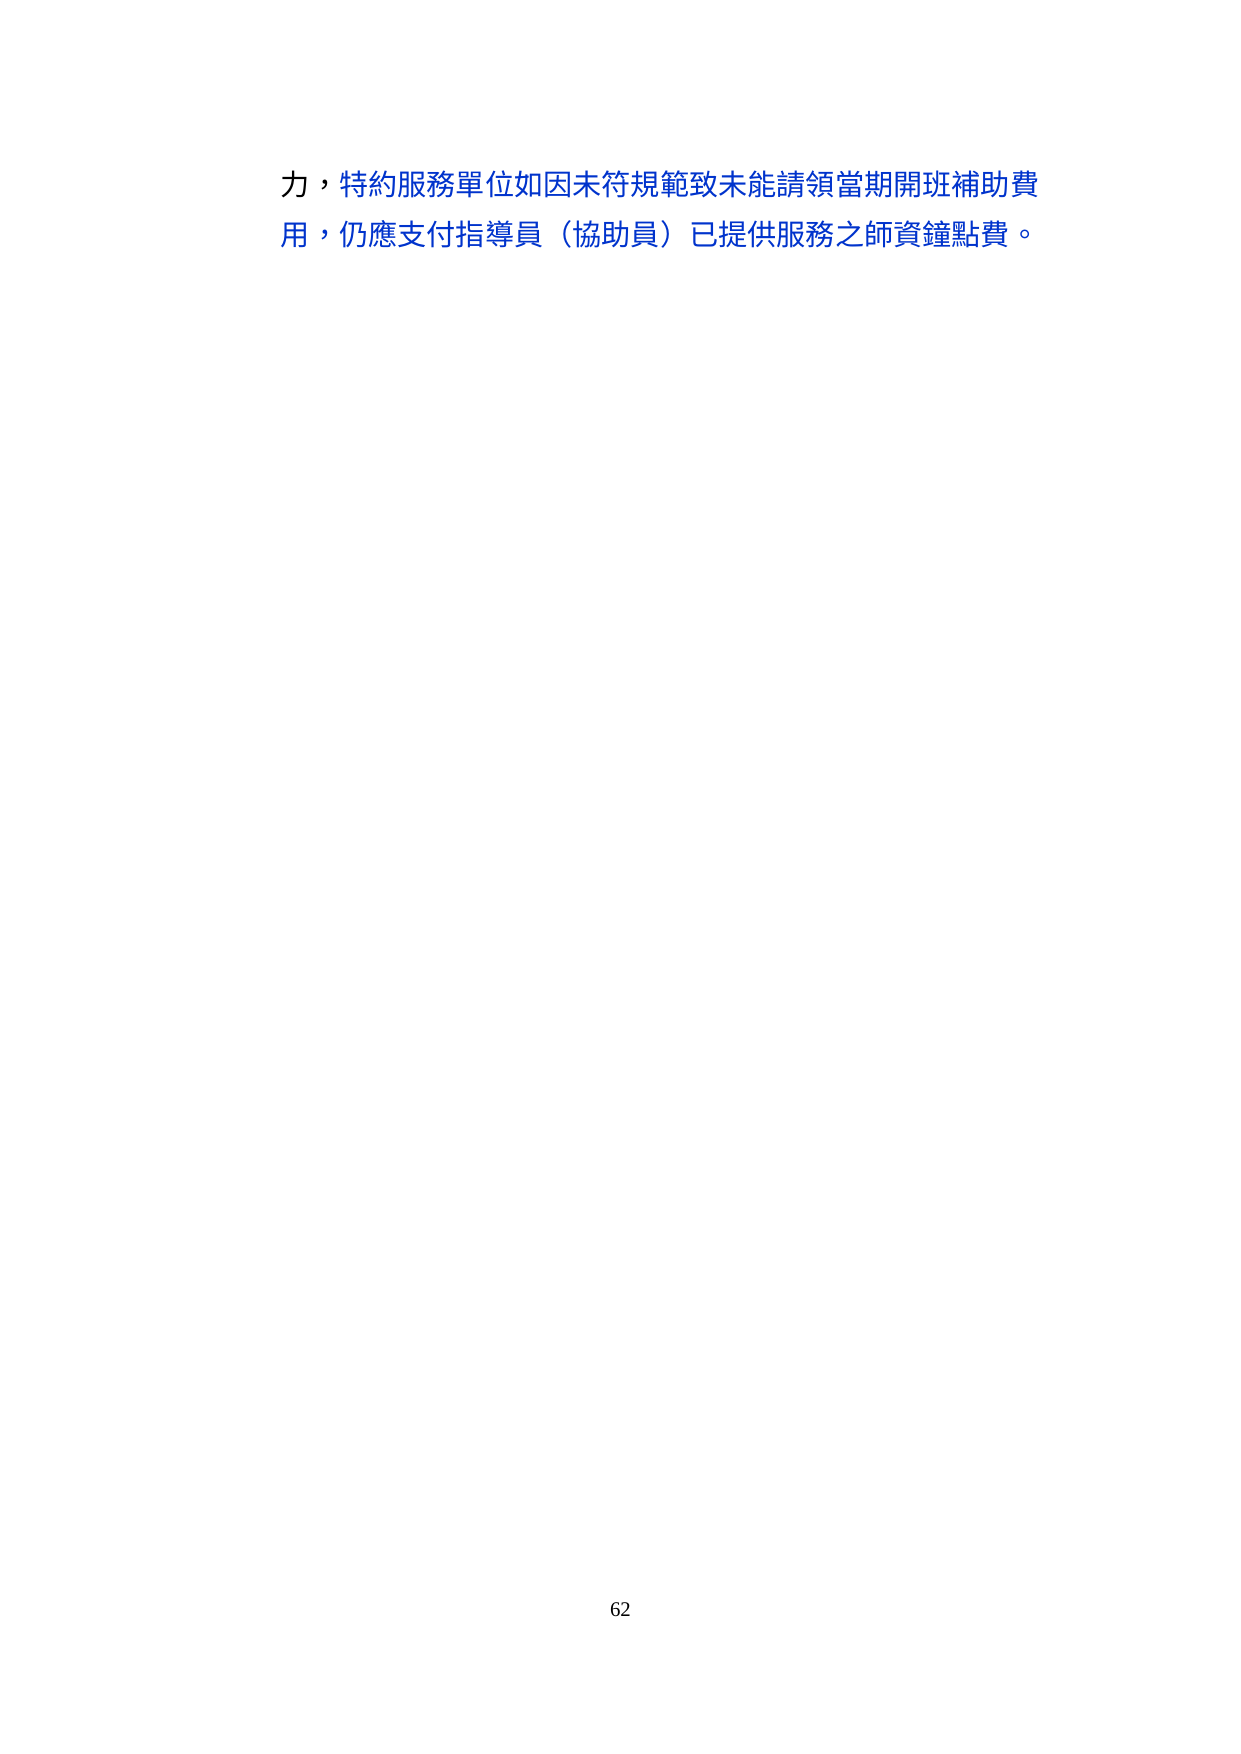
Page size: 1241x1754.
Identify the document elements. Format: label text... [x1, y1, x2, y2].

list 力，特約服務單位如因未符規範致未能請領當期開班補助費用，仍應支付指導員（協助員）已提供服務之師資鐘點費。 [216, 155, 1053, 255]
